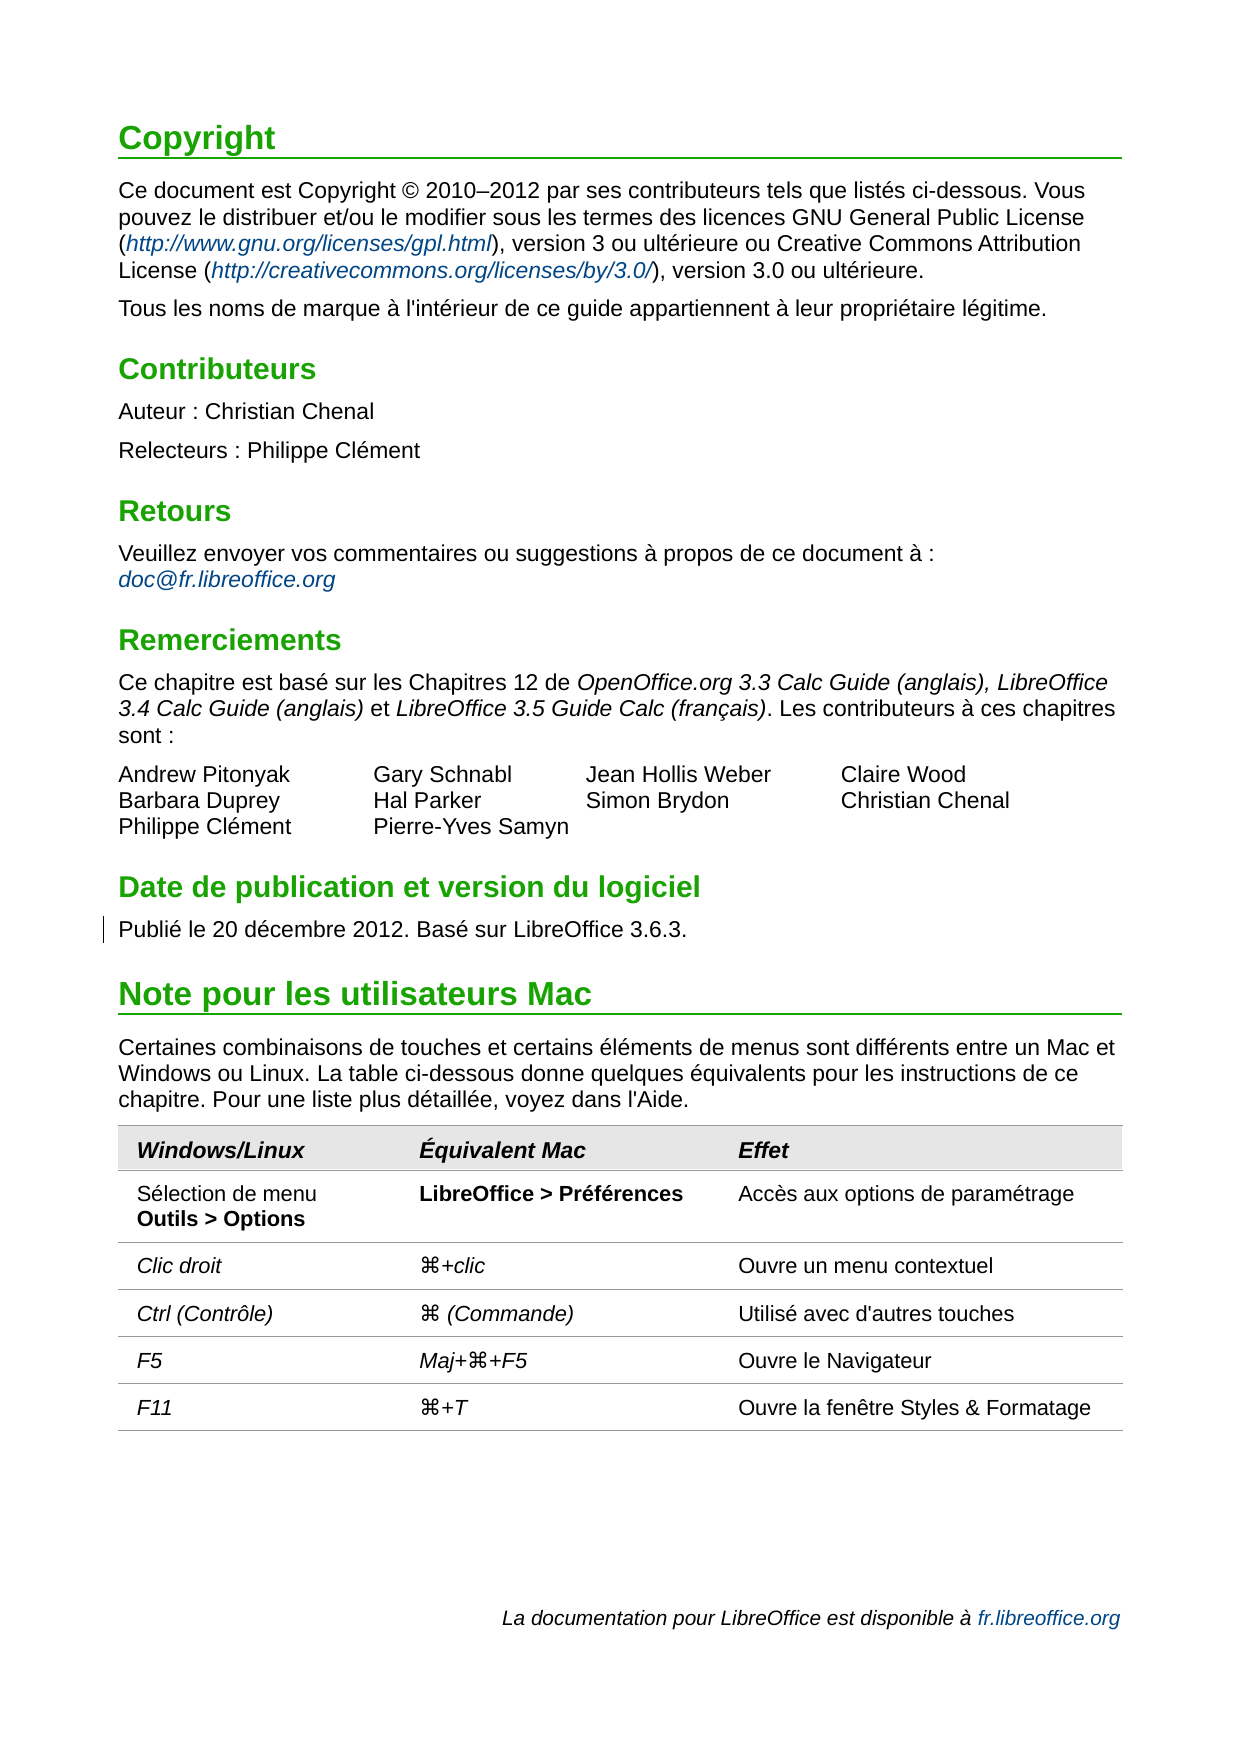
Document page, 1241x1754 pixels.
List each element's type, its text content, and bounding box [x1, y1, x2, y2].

table_header Équivalent Mac [401, 1126, 719, 1169]
table_cell Accès aux options de paramétrage [720, 1171, 1122, 1242]
table_header Windows/Linux [118, 1126, 401, 1169]
table_cell Ouvre un menu contextuel [720, 1243, 1122, 1289]
table_cell ⌘ (Commande) [401, 1290, 719, 1336]
text Certaines combinaisons de touches et certains éléments de menus sont différents entre un Mac et Windows ou Linux. La table ci-dessous donne quelques équivalents pour les instructions de ce chapitre. Pour une liste plus détaillée, voyez dans l'Aide. [118, 1034, 1122, 1113]
text Ce document est Copyright © 2010–2012 par ses contributeurs tels que listés ci-dessous. Vous pouvez le distribuer et/ou le modifier sous les termes des licences GNU General Public License (http://www.gnu.org/licenses/gpl.html), version 3 ou ultérieure ou Creative Commons Attribution License (http://creativecommons.org/licenses/by/3.0/), version 3.0 ou ultérieure. [118, 177, 1122, 283]
text Contributeurs [118, 351, 1122, 386]
text Veuillez envoyer vos commentaires ou suggestions à propos de ce document à : doc@fr.libreoffice.org [118, 540, 1122, 593]
table_cell ⌘+T [401, 1384, 719, 1430]
table_cell Ouvre la fenêtre Styles & Formatage [720, 1384, 1122, 1430]
table_cell LibreOffice > Préférences [401, 1171, 719, 1242]
text Relecteurs : Philippe Clément [118, 437, 1122, 463]
table_cell Sélection de menu Outils > Options [118, 1171, 401, 1242]
table_cell Ctrl (Contrôle) [118, 1290, 401, 1336]
table_cell Utilisé avec d'autres touches [720, 1290, 1122, 1336]
table_header Effet [720, 1126, 1122, 1169]
text Publié le 20 décembre 2012. Basé sur LibreOffice 3.6.3. [118, 916, 1122, 942]
subtitle Note pour les utilisateurs Mac [118, 974, 1122, 1013]
text Auteur : Christian Chenal [118, 398, 1122, 424]
text Remerciements [118, 622, 1122, 657]
table_cell Ouvre le Navigateur [720, 1337, 1122, 1383]
table_cell ⌘+clic [401, 1243, 719, 1289]
subtitle Copyright [118, 118, 1122, 157]
text Tous les noms de marque à l'intérieur de ce guide appartiennent à leur propriétaire légitime. [118, 295, 1122, 322]
table_cell Maj+⌘+F5 [401, 1337, 719, 1383]
text Retours [118, 493, 1122, 527]
text Date de publication et version du logiciel [118, 869, 1122, 904]
table_cell Clic droit [118, 1243, 401, 1289]
text Andrew Pitonyak Gary Schnabl Jean Hollis Weber Claire Wood Barbara Duprey Hal Parker Simon Brydon Christian Chenal Philippe Clément Pierre-Yves Samyn [118, 761, 1122, 840]
text Ce chapitre est basé sur les Chapitres 12 de OpenOffice.org 3.3 Calc Guide (anglais), LibreOffice 3.4 Calc Guide (anglais) et LibreOffice 3.5 Guide Calc (français). Les contributeurs à ces chapitres sont : [118, 669, 1122, 748]
table_cell F11 [118, 1384, 401, 1430]
table_cell F5 [118, 1337, 401, 1383]
